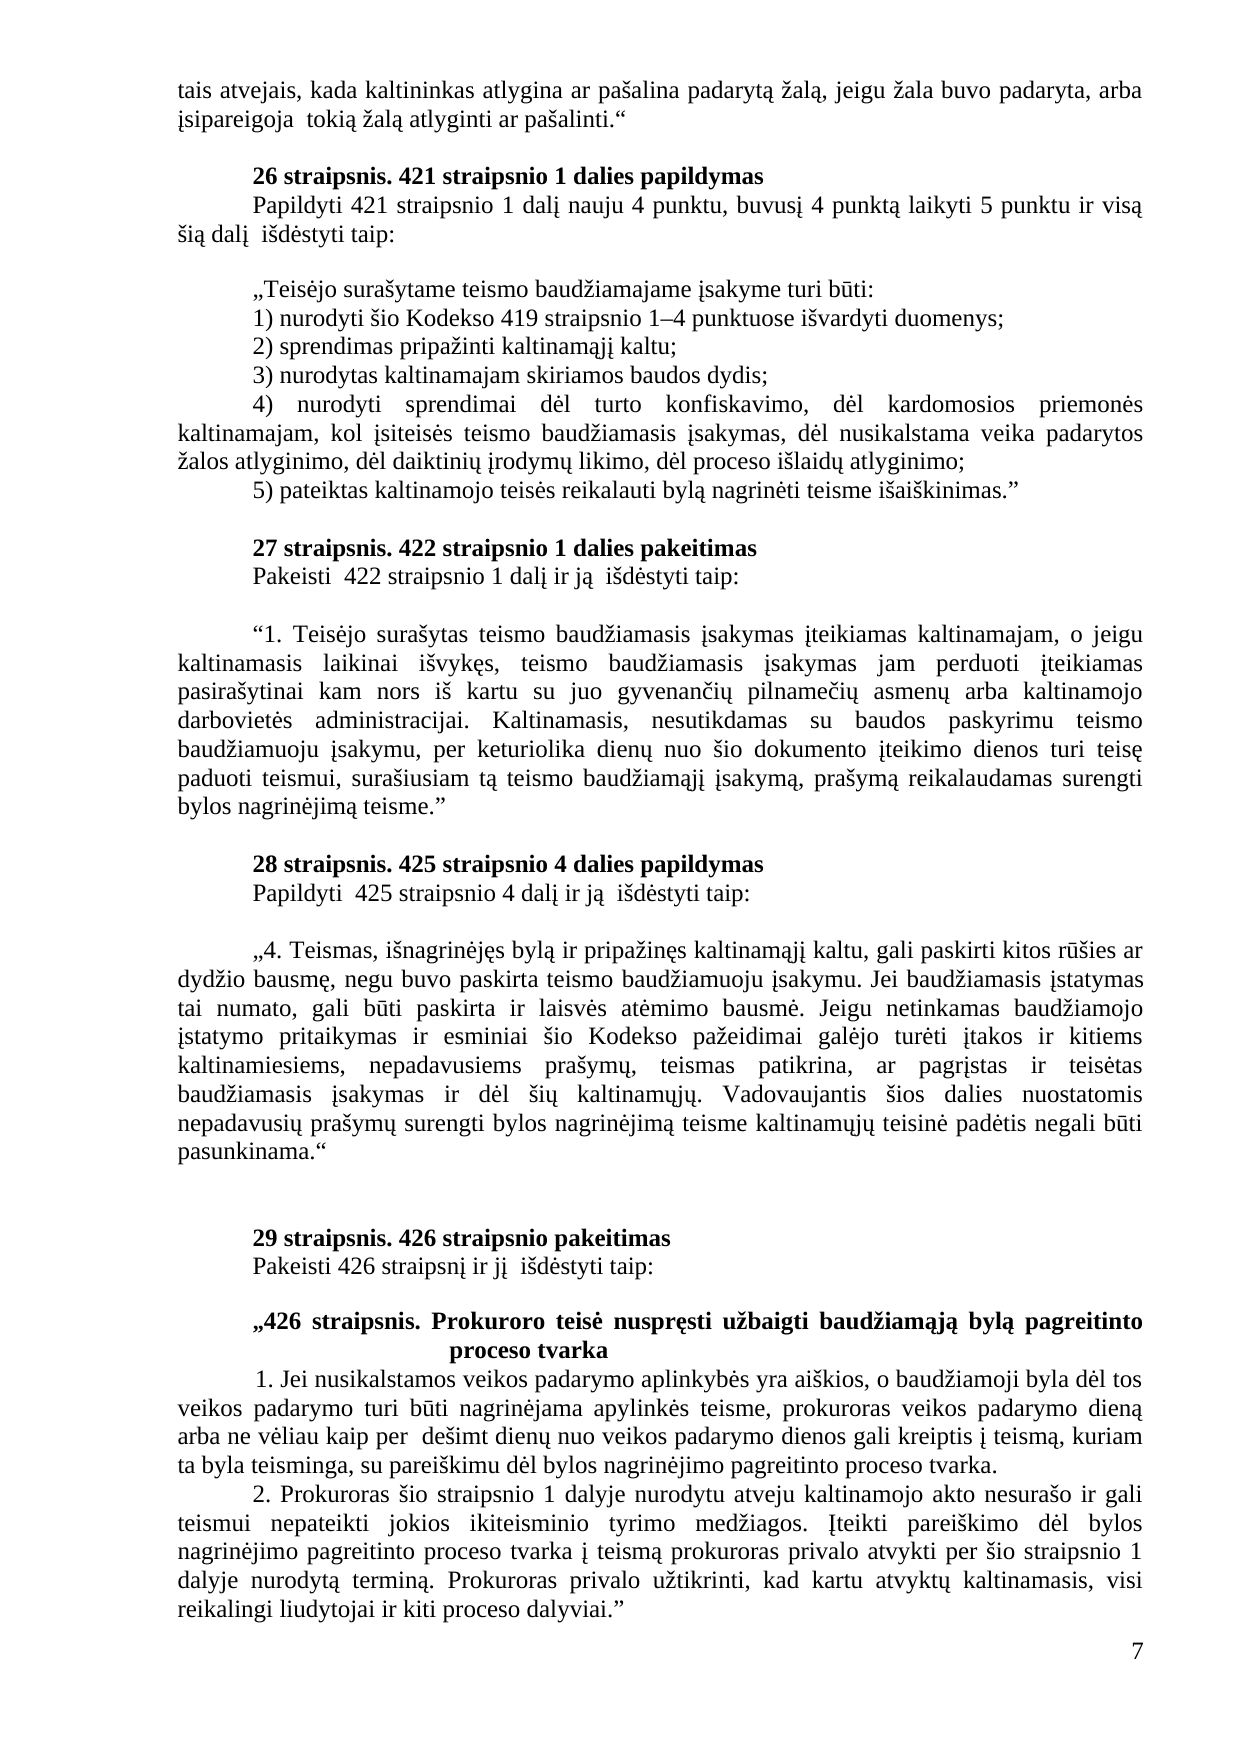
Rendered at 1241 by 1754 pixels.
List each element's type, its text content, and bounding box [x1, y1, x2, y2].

text “1. Teisėjo surašytas teismo baudžiamasis įsakymas įteikiamas kaltinamajam, o jeigu kaltinamasis laikinai išvykęs, teismo baudžiamasis įsakymas jam perduoti įteikiamas pasirašytinai kam nors iš kartu su juo gyvenančių pilnamečių asmenų arba kaltinamojo darbovietės administracijai. Kaltinamasis, nesutikdamas su baudos paskyrimu teismo baudžiamuoju įsakymu, per keturiolika dienų nuo šio dokumento įteikimo dienos turi teisę paduoti teismui, surašiusiam tą teismo baudžiamąjį įsakymą, prašymą reikalaudamas surengti bylos nagrinėjimą teisme.” [177, 619, 1144, 820]
text Pakeisti 422 straipsnio 1 dalį ir ją išdėstyti taip: [177, 561, 1144, 590]
text 5) pateiktas kaltinamojo teisės reikalauti bylą nagrinėti teisme išaiškinimas.” [177, 475, 1167, 504]
text tais atvejais, kada kaltininkas atlygina ar pašalina padarytą žalą, jeigu žala buvo padaryta, arba įsipareigoja tokią žalą atlyginti ar pašalinti.“ [177, 75, 1144, 132]
text Pakeisti 426 straipsnį ir jį išdėstyti taip: [177, 1251, 1144, 1280]
text 3) nurodytas kaltinamajam skiriamos baudos dydis; [177, 360, 1144, 389]
text „Teisėjo surašytame teismo baudžiamajame įsakyme turi būti: [177, 274, 1144, 303]
text 29 straipsnis. 426 straipsnio pakeitimas [177, 1223, 1144, 1251]
text Papildyti 425 straipsnio 4 dalį ir ją išdėstyti taip: [177, 878, 1144, 906]
text „4. Teismas, išnagrinėjęs bylą ir pripažinęs kaltinamąjį kaltu, gali paskirti kitos rūšies ar dydžio bausmę, negu buvo paskirta teismo baudžiamuoju įsakymu. Jei baudžiamasis įstatymas tai numato, gali būti paskirta ir laisvės atėmimo bausmė. Jeigu netinkamas baudžiamojo įstatymo pritaikymas ir esminiai šio Kodekso pažeidimai galėjo turėti įtakos ir kitiems kaltinamiesiems, nepadavusiems prašymų, teismas patikrina, ar pagrįstas ir teisėtas baudžiamasis įsakymas ir dėl šių kaltinamųjų. Vadovaujantis šios dalies nuostatomis nepadavusių prašymų surengti bylos nagrinėjimą teisme kaltinamųjų teisinė padėtis negali būti pasunkinama.“ [177, 935, 1144, 1165]
text Papildyti 421 straipsnio 1 dalį nauju 4 punktu, buvusį 4 punktą laikyti 5 punktu ir visą šią dalį išdėstyti taip: [177, 190, 1144, 247]
text 27 straipsnis. 422 straipsnio 1 dalies pakeitimas [177, 533, 1144, 561]
text 4) nurodyti sprendimai dėl turto konfiskavimo, dėl kardomosios priemonės kaltinamajam, kol įsiteisės teismo baudžiamasis įsakymas, dėl nusikalstama veika padarytos žalos atlyginimo, dėl daiktinių įrodymų likimo, dėl proceso išlaidų atlyginimo; [177, 389, 1144, 475]
text 28 straipsnis. 425 straipsnio 4 dalies papildymas [177, 849, 1144, 878]
text 1. Jei nusikalstamos veikos padarymo aplinkybės yra aiškios, o baudžiamoji byla dėl tos veikos padarymo turi būti nagrinėjama apylinkės teisme, prokuroras veikos padarymo dieną arba ne vėliau kaip per dešimt dienų nuo veikos padarymo dienos gali kreiptis į teismą, kuriam ta byla teisminga, su pareiškimu dėl bylos nagrinėjimo pagreitinto proceso tvarka. [177, 1364, 1144, 1479]
text 2. Prokuroras šio straipsnio 1 dalyje nurodytu atveju kaltinamojo akto nesurašo ir gali teismui nepateikti jokios ikiteisminio tyrimo medžiagos. Įteikti pareiškimo dėl bylos nagrinėjimo pagreitinto proceso tvarka į teismą prokuroras privalo atvykti per šio straipsnio 1 dalyje nurodytą terminą. Prokuroras privalo užtikrinti, kad kartu atvyktų kaltinamasis, visi reikalingi liudytojai ir kiti proceso dalyviai.” [177, 1479, 1144, 1623]
text „426 straipsnis. Prokuroro teisė nuspręsti užbaigti baudžiamąją bylą pagreitinto proceso tvarka [252, 1306, 1144, 1364]
text 26 straipsnis. 421 straipsnio 1 dalies papildymas [177, 161, 1144, 190]
text 2) sprendimas pripažinti kaltinamąjį kaltu; [177, 331, 1144, 360]
text 1) nurodyti šio Kodekso 419 straipsnio 1–4 punktuose išvardyti duomenys; [177, 303, 1144, 331]
